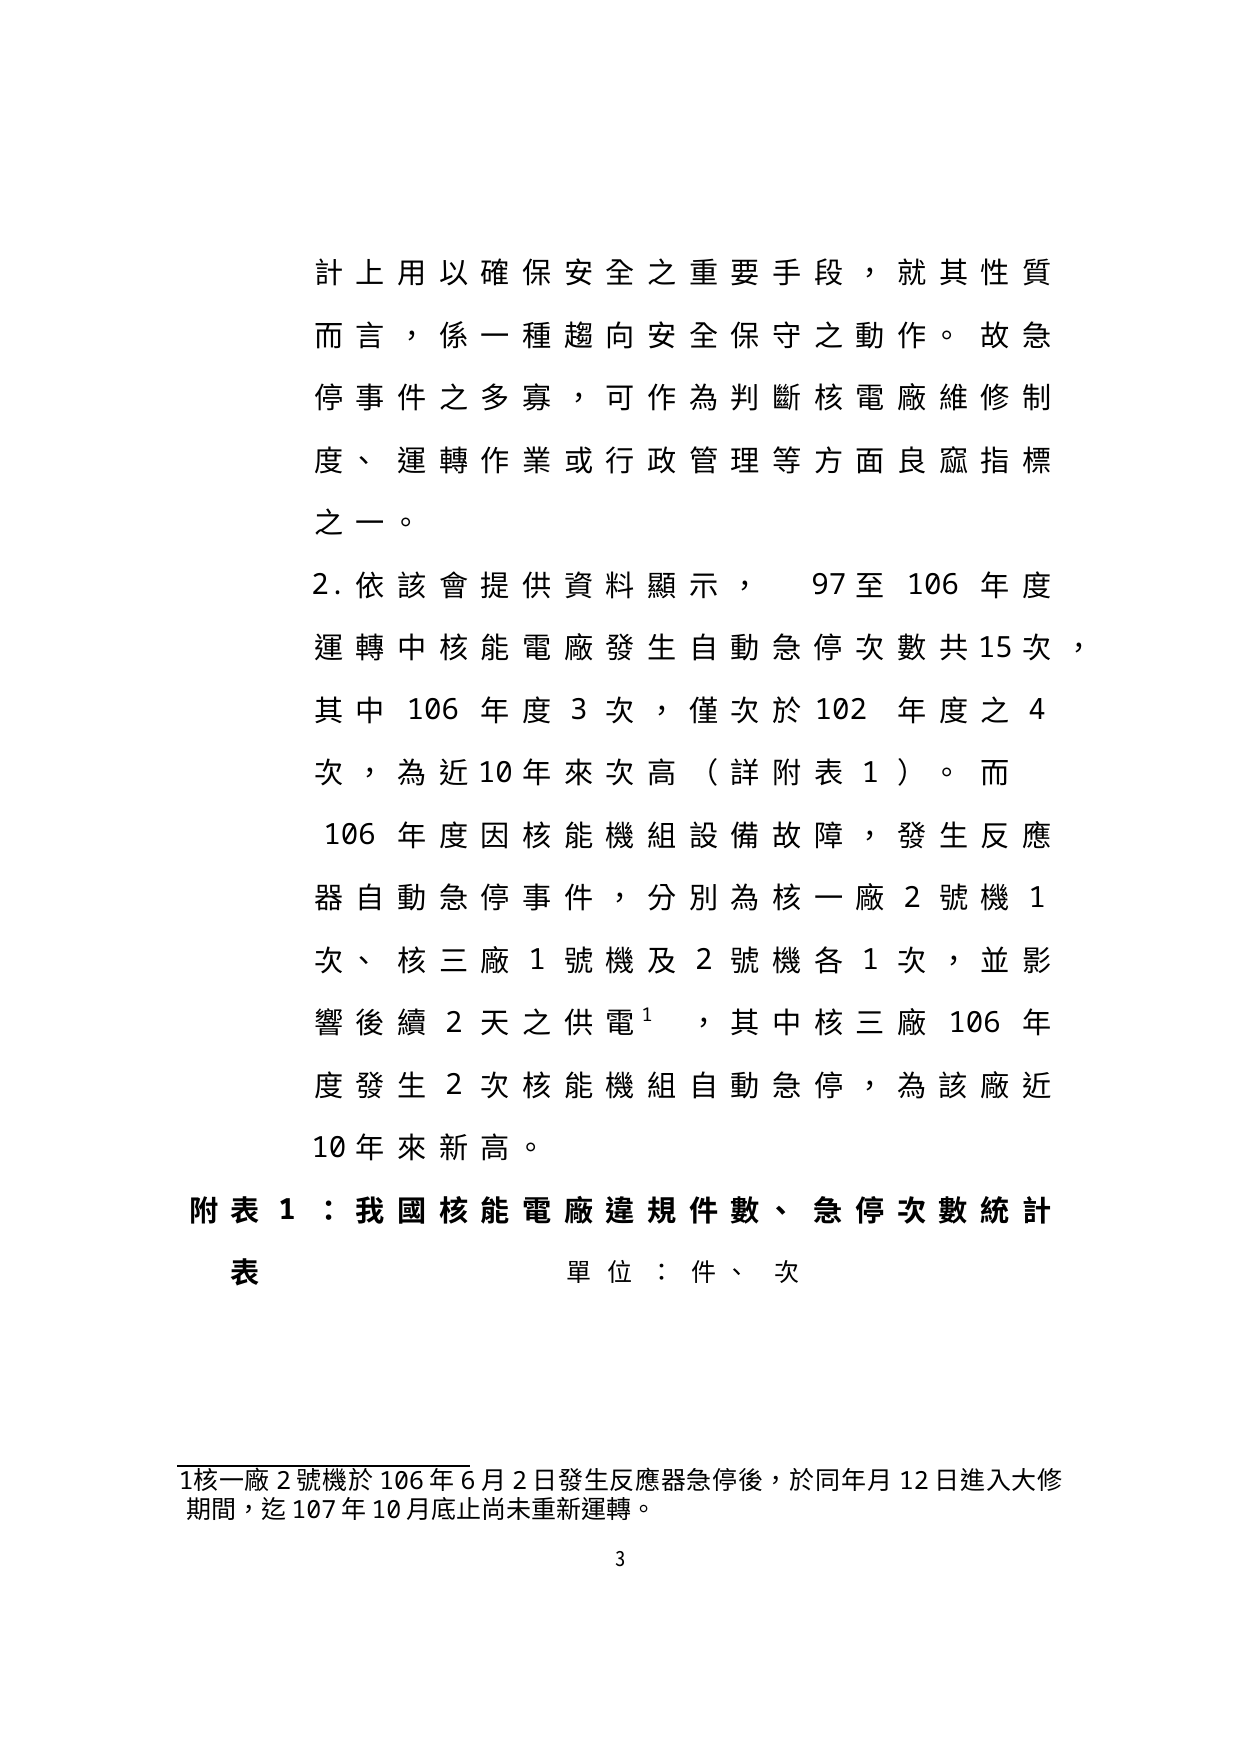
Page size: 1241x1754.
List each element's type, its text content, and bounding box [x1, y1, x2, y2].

text 核一廠2號機於106年6月2日發生反應器急停後，於同年月12日進入大修期間，迄107年10月底止尚未重新運轉。 [178, 1466, 1063, 1525]
text 2.依該會提供資料顯示， 97至106年度運轉中核能電廠發生自動急停次數共15次，其中106年度3次，僅次於102 年度之4次，為近10年來次高（詳附表1）。而106年度因核能機組設備故障，發生反應器自動急停事件，分別為核一廠2號機1次、核三廠1號機及2號機各1次，並影響後續2天之供電，其中核三廠106年度發生2次核能機組自動急停，為該廠近10年來新高。 [271, 542, 1058, 1167]
text 附表1：我國核能電廠違規件數、急停次數統計表 單位：件、次 [183, 1167, 1058, 1292]
text 計上用以確保安全之重要手段，就其性質而言，係一種趨向安全保守之動作。故急停事件之多寡，可作為判斷核電廠維修制度、運轉作業或行政管理等方面良窳指標之一。 [271, 229, 1058, 542]
